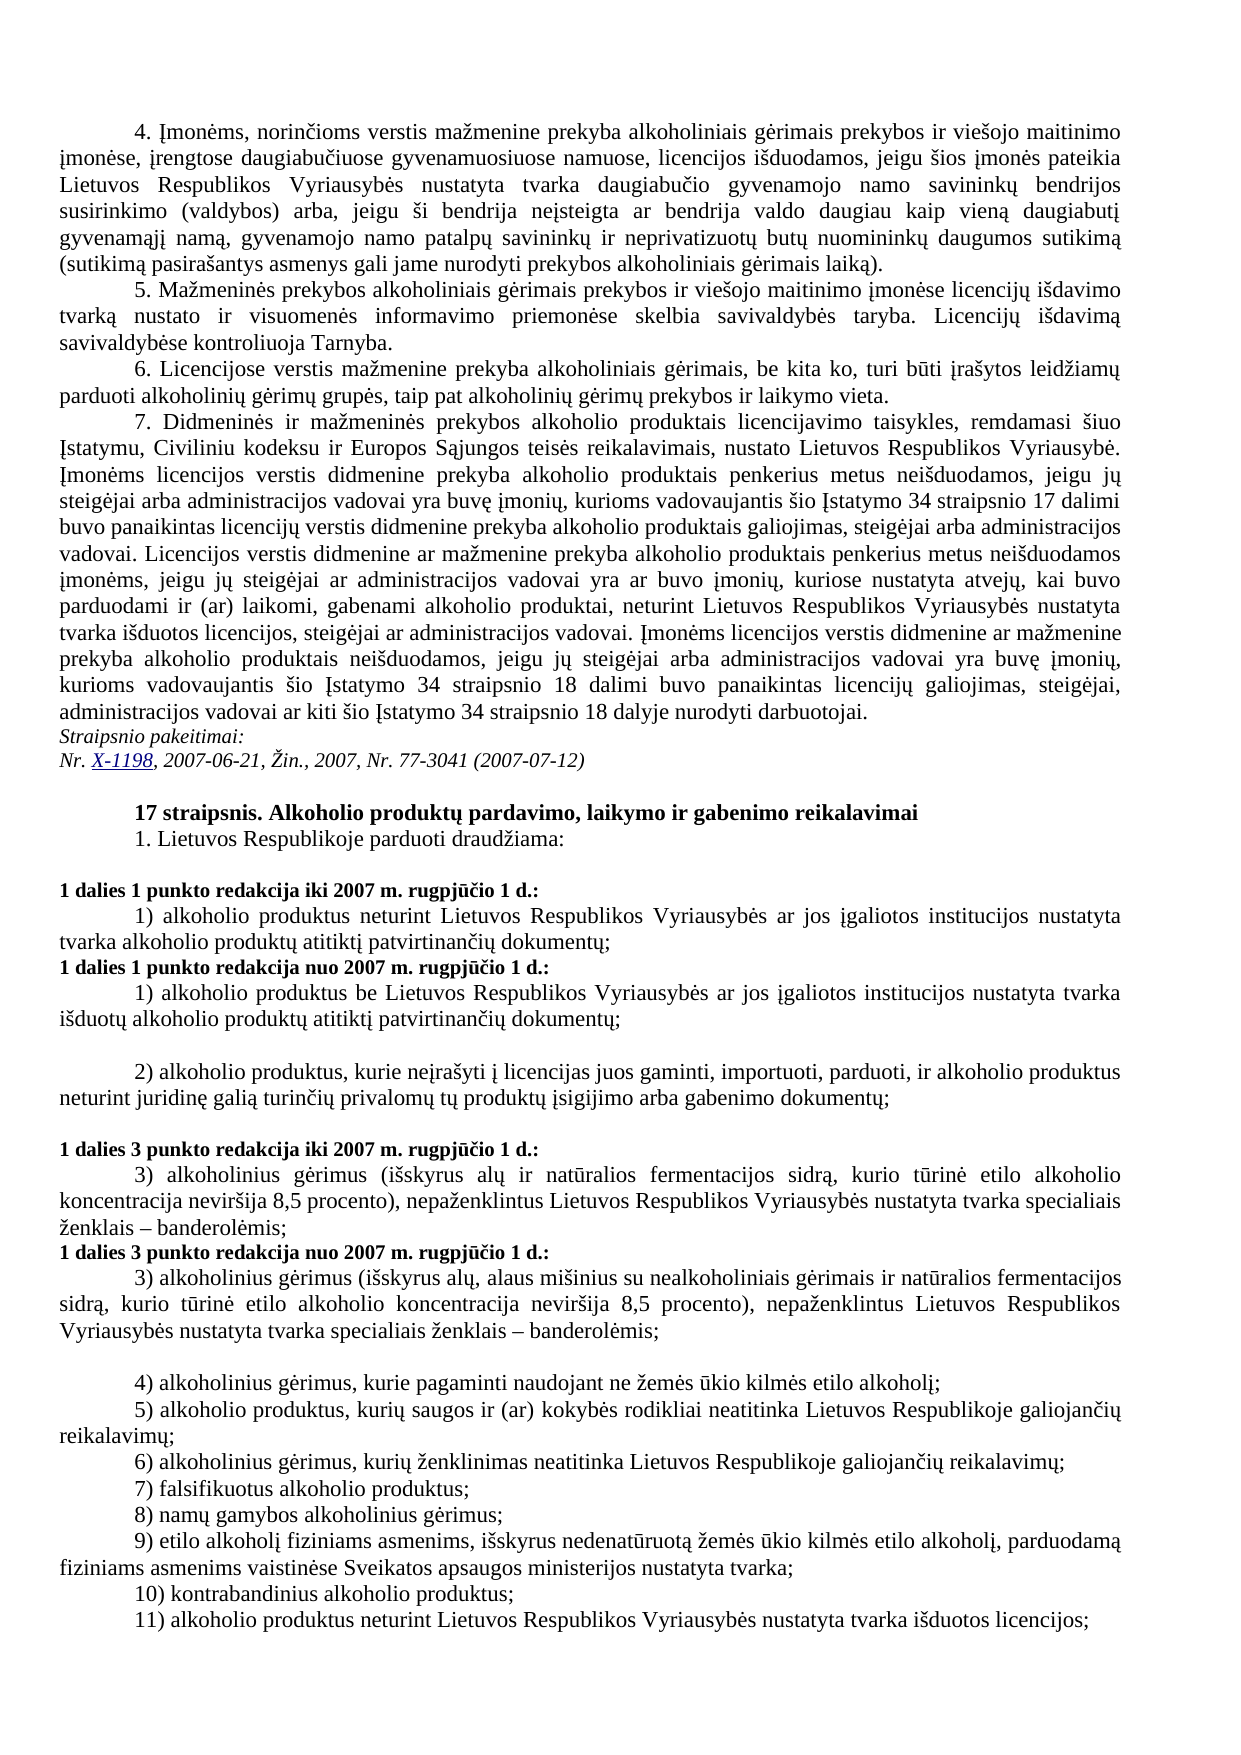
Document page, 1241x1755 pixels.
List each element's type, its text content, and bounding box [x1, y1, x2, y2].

text 5. Mažmeninės prekybos alkoholiniais gėrimais prekybos ir viešojo maitinimo įmonėse licencijų išdavimo tvarką nustato ir visuomenės informavimo priemonėse skelbia savivaldybės taryba. Licencijų išdavimą savivaldybėse kontroliuoja Tarnyba. [59, 276, 1122, 355]
text 5) alkoholio produktus, kurių saugos ir (ar) kokybės rodikliai neatitinka Lietuvos Respublikoje galiojančių reikalavimų; [59, 1396, 1122, 1448]
text 1) alkoholio produktus be Lietuvos Respublikos Vyriausybės ar jos įgaliotos institucijos nustatyta tvarka išduotų alkoholio produktų atitiktį patvirtinančių dokumentų; [59, 979, 1122, 1031]
text Straipsnio pakeitimai: [59, 724, 1122, 748]
text 1 dalies 1 punkto redakcija iki 2007 m. rugpjūčio 1 d.: [59, 878, 1122, 902]
text 2) alkoholio produktus, kurie neįrašyti į licencijas juos gaminti, importuoti, parduoti, ir alkoholio produktus neturint juridinę galią turinčių privalomų tų produktų įsigijimo arba gabenimo dokumentų; [59, 1058, 1122, 1110]
text 3) alkoholinius gėrimus (išskyrus alų, alaus mišinius su nealkoholiniais gėrimais ir natūralios fermentacijos sidrą, kurio tūrinė etilo alkoholio koncentracija neviršija 8,5 procento), nepaženklintus Lietuvos Respublikos Vyriausybės nustatyta tvarka specialiais ženklais – banderolėmis; [59, 1264, 1122, 1343]
text 1 dalies 3 punkto redakcija iki 2007 m. rugpjūčio 1 d.: [59, 1137, 1122, 1161]
text 6. Licencijose verstis mažmenine prekyba alkoholiniais gėrimais, be kita ko, turi būti įrašytos leidžiamų parduoti alkoholinių gėrimų grupės, taip pat alkoholinių gėrimų prekybos ir laikymo vieta. [59, 355, 1122, 408]
text 1 dalies 1 punkto redakcija nuo 2007 m. rugpjūčio 1 d.: [59, 954, 1122, 979]
text 1) alkoholio produktus neturint Lietuvos Respublikos Vyriausybės ar jos įgaliotos institucijos nustatyta tvarka alkoholio produktų atitiktį patvirtinančių dokumentų; [59, 902, 1122, 954]
text 4) alkoholinius gėrimus, kurie pagaminti naudojant ne žemės ūkio kilmės etilo alkoholį; [59, 1369, 1122, 1396]
text 10) kontrabandinius alkoholio produktus; [59, 1580, 1122, 1607]
text 7. Didmeninės ir mažmeninės prekybos alkoholio produktais licencijavimo taisykles, remdamasi šiuo Įstatymu, Civiliniu kodeksu ir Europos Sąjungos teisės reikalavimais, nustato Lietuvos Respublikos Vyriausybė. Įmonėms licencijos verstis didmenine prekyba alkoholio produktais penkerius metus neišduodamos, jeigu jų steigėjai arba administracijos vadovai yra buvę įmonių, kurioms vadovaujantis šio Įstatymo 34 straipsnio 17 dalimi buvo panaikintas licencijų verstis didmenine prekyba alkoholio produktais galiojimas, steigėjai arba administracijos vadovai. Licencijos verstis didmenine ar mažmenine prekyba alkoholio produktais penkerius metus neišduodamos įmonėms, jeigu jų steigėjai ar administracijos vadovai yra ar buvo įmonių, kuriose nustatyta atvejų, kai buvo parduodami ir (ar) laikomi, gabenami alkoholio produktai, neturint Lietuvos Respublikos Vyriausybės nustatyta tvarka išduotos licencijos, steigėjai ar administracijos vadovai. Įmonėms licencijos verstis didmenine ar mažmenine prekyba alkoholio produktais neišduodamos, jeigu jų steigėjai arba administracijos vadovai yra buvę įmonių, kurioms vadovaujantis šio Įstatymo 34 straipsnio 18 dalimi buvo panaikintas licencijų galiojimas, steigėjai, administracijos vadovai ar kiti šio Įstatymo 34 straipsnio 18 dalyje nurodyti darbuotojai. [59, 408, 1122, 724]
text 11) alkoholio produktus neturint Lietuvos Respublikos Vyriausybės nustatyta tvarka išduotos licencijos; [59, 1607, 1122, 1633]
text 4. Įmonėms, norinčioms verstis mažmenine prekyba alkoholiniais gėrimais prekybos ir viešojo maitinimo įmonėse, įrengtose daugiabučiuose gyvenamuosiuose namuose, licencijos išduodamos, jeigu šios įmonės pateikia Lietuvos Respublikos Vyriausybės nustatyta tvarka daugiabučio gyvenamojo namo savininkų bendrijos susirinkimo (valdybos) arba, jeigu ši bendrija neįsteigta ar bendrija valdo daugiau kaip vieną daugiabutį gyvenamąjį namą, gyvenamojo namo patalpų savininkų ir neprivatizuotų butų nuomininkų daugumos sutikimą (sutikimą pasirašantys asmenys gali jame nurodyti prekybos alkoholiniais gėrimais laiką). [59, 118, 1122, 276]
text 3) alkoholinius gėrimus (išskyrus alų ir natūralios fermentacijos sidrą, kurio tūrinė etilo alkoholio koncentracija neviršija 8,5 procento), nepaženklintus Lietuvos Respublikos Vyriausybės nustatyta tvarka specialiais ženklais – banderolėmis; [59, 1161, 1122, 1240]
text 7) falsifikuotus alkoholio produktus; [59, 1475, 1122, 1501]
text 1 dalies 3 punkto redakcija nuo 2007 m. rugpjūčio 1 d.: [59, 1240, 1122, 1264]
text 9) etilo alkoholį fiziniams asmenims, išskyrus nedenatūruotą žemės ūkio kilmės etilo alkoholį, parduodamą fiziniams asmenims vaistinėse Sveikatos apsaugos ministerijos nustatyta tvarka; [59, 1527, 1122, 1580]
text Nr. X-1198, 2007-06-21, Žin., 2007, Nr. 77-3041 (2007-07-12) [59, 748, 1122, 772]
text 17 straipsnis. Alkoholio produktų pardavimo, laikymo ir gabenimo reikalavimai [134, 799, 1122, 825]
text 6) alkoholinius gėrimus, kurių ženklinimas neatitinka Lietuvos Respublikoje galiojančių reikalavimų; [59, 1448, 1122, 1475]
text 8) namų gamybos alkoholinius gėrimus; [59, 1501, 1122, 1527]
text 1. Lietuvos Respublikoje parduoti draudžiama: [59, 825, 1122, 851]
